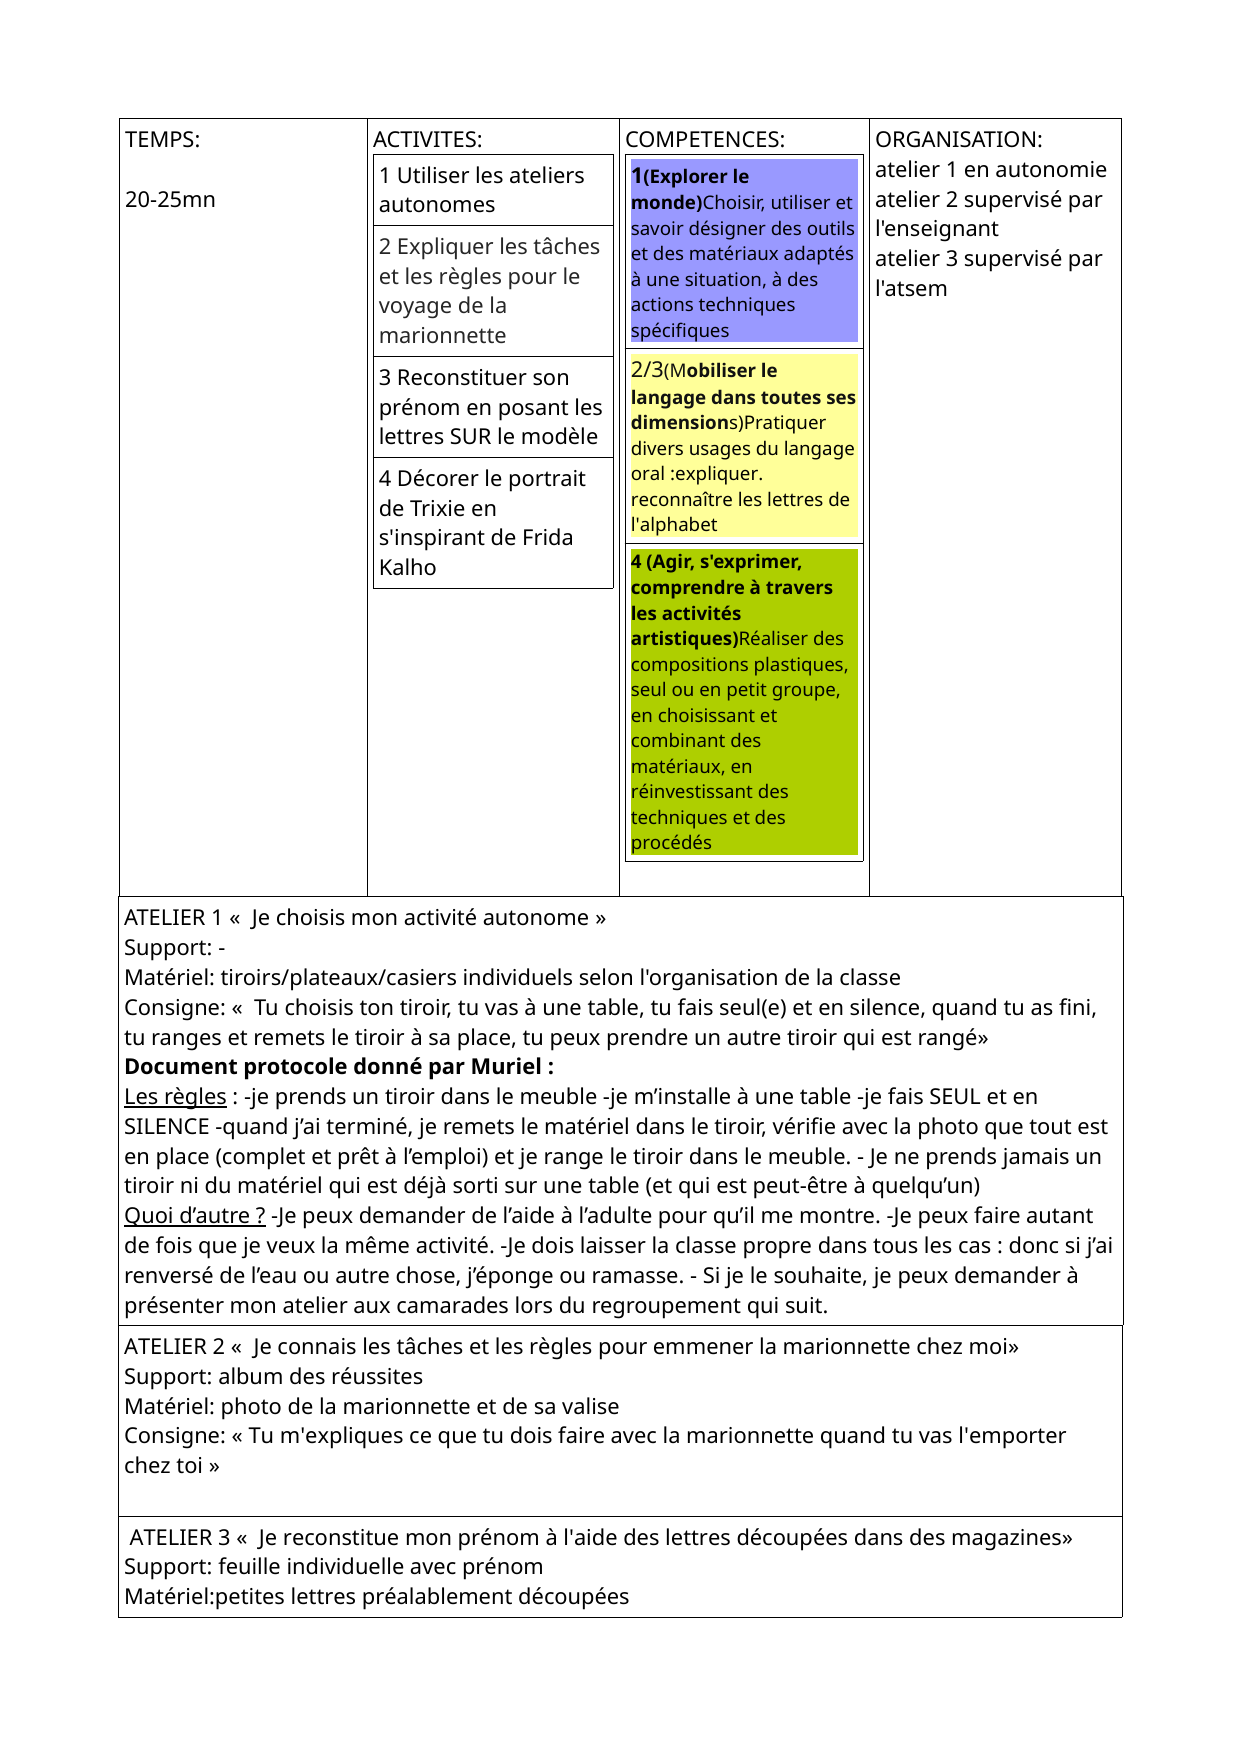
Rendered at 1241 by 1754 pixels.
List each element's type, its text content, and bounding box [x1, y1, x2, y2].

table_header ATELIER 1 « Je choisis mon activité autonome » Support: - Matériel: tiroirs/plateaux/casiers individuels selon l'organisation de la classe Consigne: « Tu choisis ton tiroir, tu vas à une table, tu fais seul(e) et en silence, quand tu as fini, tu ranges et remets le tiroir à sa place, tu peux prendre un autre tiroir qui est rangé» Document protocole donné par Muriel : Les règles : -je prends un tiroir dans le meuble -je m’installe à une table -je fais SEUL et en SILENCE -quand j’ai terminé, je remets le matériel dans le tiroir, vérifie avec la photo que tout est en place (complet et prêt à l’emploi) et je range le tiroir dans le meuble. - Je ne prends jamais un tiroir ni du matériel qui est déjà sorti sur une table (et qui est peut-être à quelqu’un) Quoi d’autre ? -Je peux demander de l’aide à l’adulte pour qu’il me montre. -Je peux faire autant de fois que je veux la même activité. -Je dois laisser la classe propre dans tous les cas : donc si j’ai renversé de l’eau ou autre chose, j’éponge ou ramasse. - Si je le souhaite, je peux demander à présenter mon atelier aux camarades lors du regroupement qui suit. [119, 897, 1123, 1325]
table_header 1(Explorer le monde)Choisir, utiliser et savoir désigner des outils et des matériaux adaptés à une situation, à des actions techniques spécifiques [626, 155, 863, 348]
table_header ATELIER 3 « Je reconstitue mon prénom à l'aide des lettres découpées dans des magazines» Support: feuille individuelle avec prénom Matériel:petites lettres préalablement découpées [119, 1517, 1122, 1617]
table_header 4 (Agir, s'exprimer, comprendre à travers les activités artistiques)Réaliser des compositions plastiques, seul ou en petit groupe, en choisissant et combinant des matériaux, en réinvestissant des techniques et des procédés [626, 544, 863, 861]
table_header ATELIER 2 « Je connais les tâches et les règles pour emmener la marionnette chez moi» Support: album des réussites Matériel: photo de la marionnette et de sa valise Consigne: « Tu m'expliques ce que tu dois faire avec la marionnette quand tu vas l'emporter chez toi » [119, 1326, 1122, 1516]
table_header 4 Décorer le portrait de Trixie en s'inspirant de Frida Kalho [374, 458, 613, 588]
table_header ACTIVITES: [368, 119, 619, 896]
table_header 2 Expliquer les tâches et les règles pour le voyage de la marionnette [374, 226, 613, 356]
table_header TEMPS: 20-25mn [120, 119, 367, 896]
table_header 1 Utiliser les ateliers autonomes [374, 155, 613, 225]
table_header COMPETENCES: [620, 119, 869, 896]
table_header ORGANISATION: atelier 1 en autonomie atelier 2 supervisé par l'enseignant atelier 3 supervisé par l'atsem [870, 119, 1121, 896]
table_header 2/3(Mobiliser le langage dans toutes ses dimensions)Pratiquer divers usages du langage oral :expliquer. reconnaître les lettres de l'alphabet [626, 349, 863, 543]
table_header 3 Reconstituer son prénom en posant les lettres SUR le modèle [374, 357, 613, 457]
